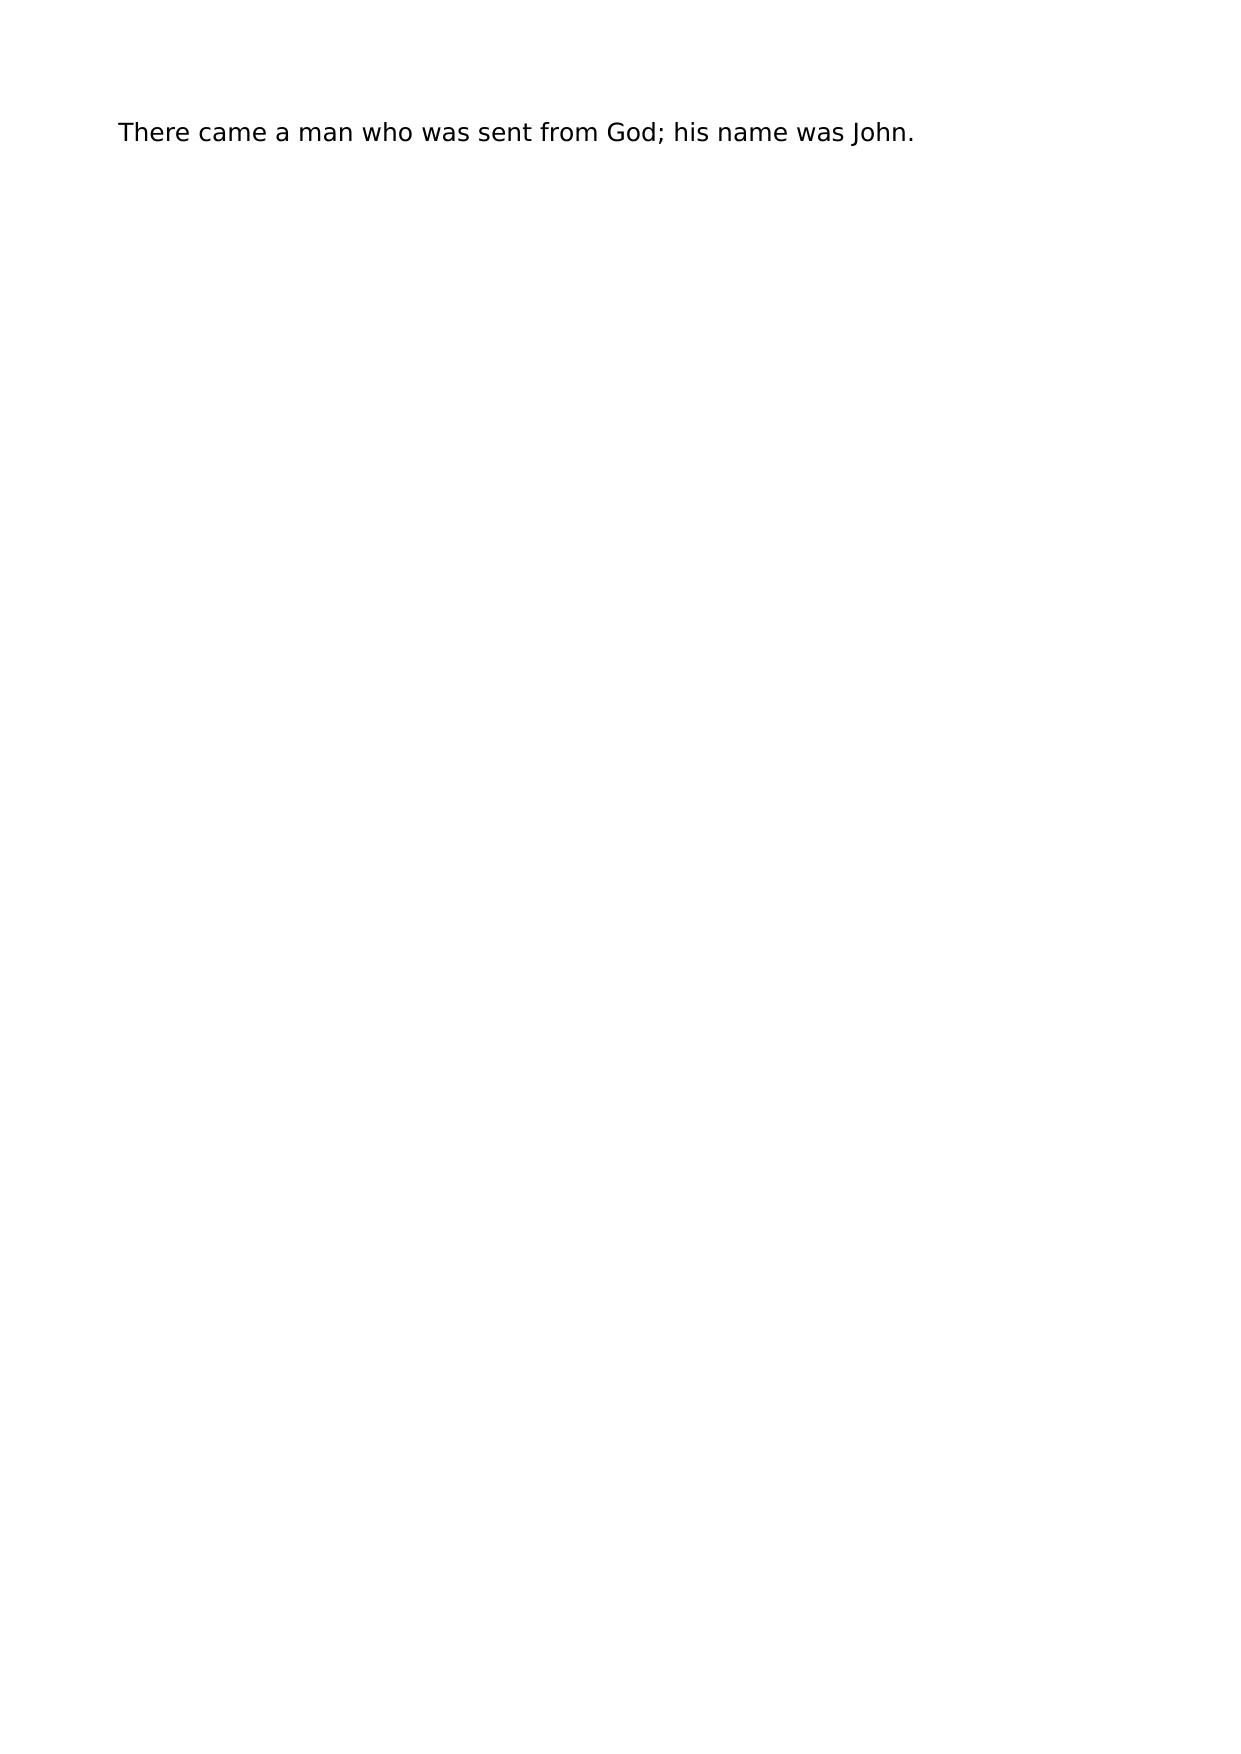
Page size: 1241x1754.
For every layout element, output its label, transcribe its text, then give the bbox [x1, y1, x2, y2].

text There came a man who was sent from God; his name was John. [118, 118, 1122, 147]
